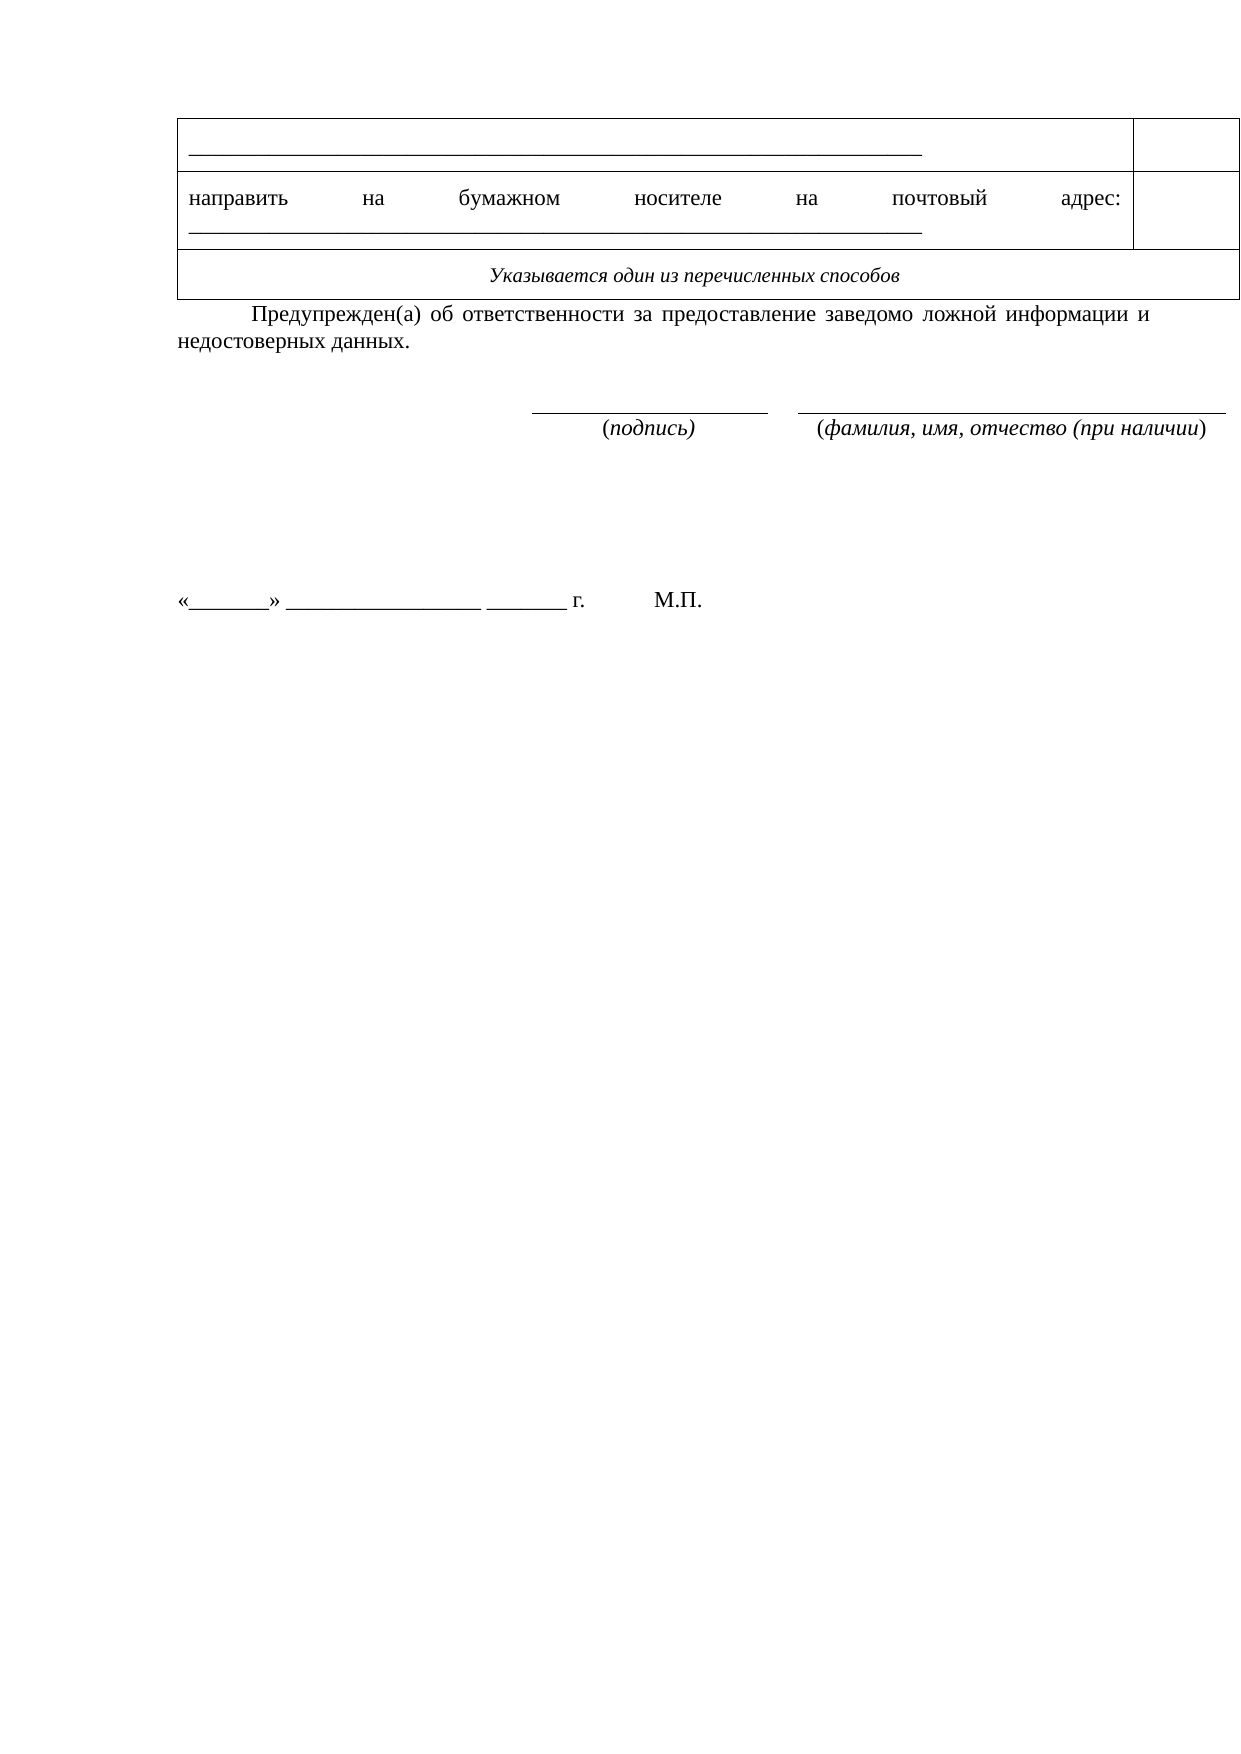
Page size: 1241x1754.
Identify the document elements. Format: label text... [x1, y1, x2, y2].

table_cell [502, 413, 532, 457]
table_cell [1134, 119, 1239, 171]
table_cell Указывается один из перечисленных способов [178, 250, 1239, 299]
text «_______» _________________ _______ г. М.П. [177, 586, 1181, 612]
table_cell ________________________________________________________________ [178, 119, 1133, 171]
table_header [798, 370, 1226, 413]
table_header [502, 370, 532, 413]
table_header [177, 370, 502, 413]
text Предупрежден(а) об ответственности за предоставление заведомо ложной информации и недостоверных данных. [177, 300, 1152, 353]
table_cell (фамилия, имя, отчество (при наличии) [798, 414, 1226, 457]
table_cell [1134, 172, 1239, 249]
table_cell направить на бумажном носителе на почтовый адрес: ________________________________________________________________ [178, 172, 1133, 249]
table_cell [768, 413, 797, 457]
table_header [768, 370, 797, 413]
table_header [532, 370, 768, 413]
table_cell [177, 413, 502, 457]
table_cell (подпись) [532, 414, 768, 457]
